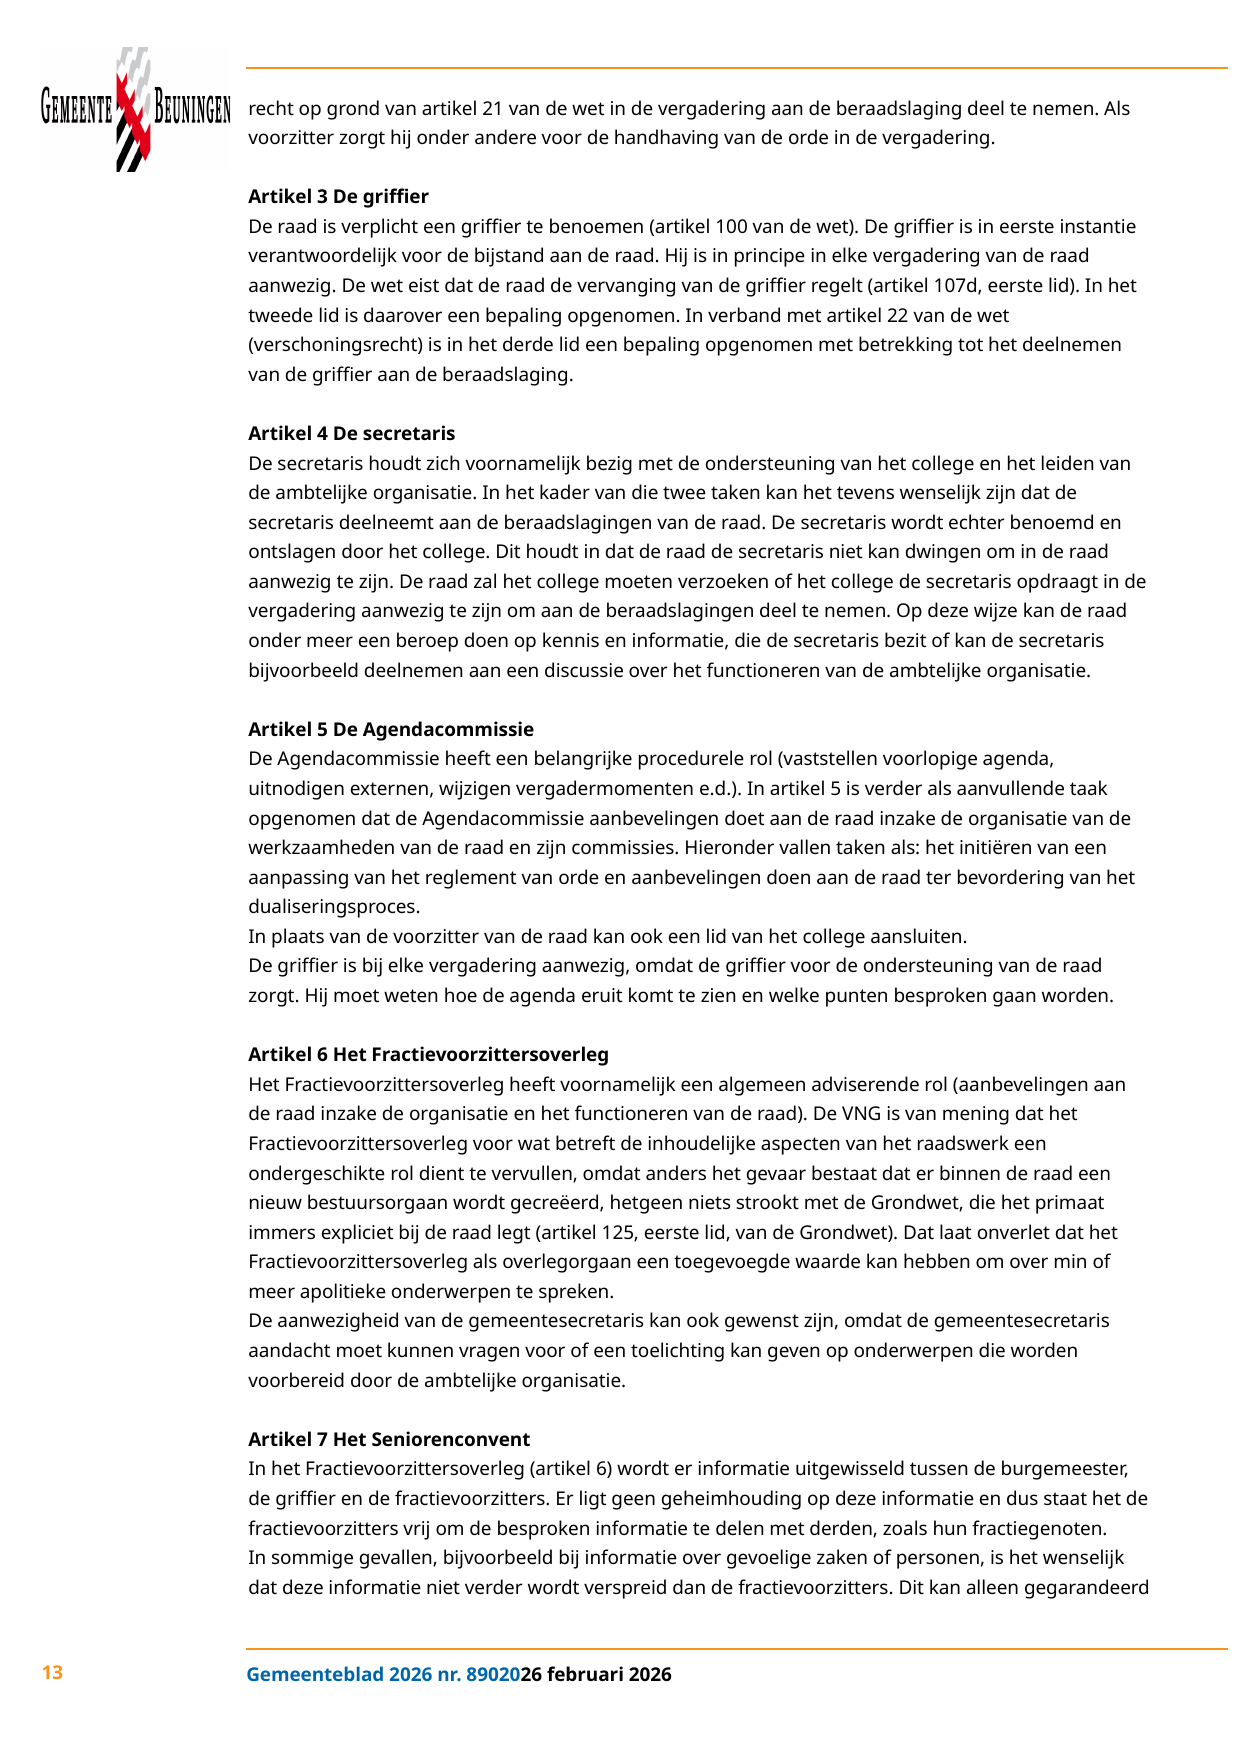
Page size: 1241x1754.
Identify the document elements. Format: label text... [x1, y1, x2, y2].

picture [41, 47, 231, 172]
text De griffier is bij elke vergadering aanwezig, omdat de griffier voor de ondersteuning van de raad zorgt. Hij moet weten hoe de agenda eruit komt te zien en welke punten besproken gaan worden. [248, 953, 1152, 1008]
text Het Fractievoorzittersoverleg heeft voornamelijk een algemeen adviserende rol (aanbevelingen aan de raad inzake de organisatie en het functioneren van de raad). De VNG is van mening dat het Fractievoorzittersoverleg voor wat betreft de inhoudelijke aspecten van het raadswerk een ondergeschikte rol dient te vervullen, omdat anders het gevaar bestaat dat er binnen de raad een nieuw bestuursorgaan wordt gecreëerd, hetgeen niets strookt met de Grondwet, die het primaat immers expliciet bij de raad legt (artikel 125, eerste lid, van de Grondwet). Dat laat onverlet dat het Fractievoorzittersoverleg als overlegorgaan een toegevoegde waarde kan hebben om over min of meer apolitieke onderwerpen te spreken. [248, 1071, 1152, 1304]
text De aanwezigheid van de gemeentesecretaris kan ook gewenst zijn, omdat de gemeentesecretaris aandacht moet kunnen vragen voor of een toelichting kan geven op onderwerpen die worden voorbereid door de ambtelijke organisatie. [248, 1308, 1152, 1393]
text Artikel 5 De Agendacommissie [248, 716, 1152, 742]
text De secretaris houdt zich voornamelijk bezig met de ondersteuning van het college en het leiden van de ambtelijke organisatie. In het kader van die twee taken kan het tevens wenselijk zijn dat de secretaris deelneemt aan de beraadslagingen van de raad. De secretaris wordt echter benoemd en ontslagen door het college. Dit houdt in dat de raad de secretaris niet kan dwingen om in de raad aanwezig te zijn. De raad zal het college moeten verzoeken of het college de secretaris opdraagt in de vergadering aanwezig te zijn om aan de beraadslagingen deel te nemen. Op deze wijze kan de raad onder meer een beroep doen op kennis en informatie, die de secretaris bezit of kan de secretaris bijvoorbeeld deelnemen aan een discussie over het functioneren van de ambtelijke organisatie. [248, 450, 1152, 683]
text Artikel 3 De griffier [248, 183, 1152, 209]
text In sommige gevallen, bijvoorbeeld bij informatie over gevoelige zaken of personen, is het wenselijk dat deze informatie niet verder wordt verspreid dan de fractievoorzitters. Dit kan alleen gegarandeerd [248, 1544, 1152, 1600]
text recht op grond van artikel 21 van de wet in de vergadering aan de beraadslaging deel te nemen. Als voorzitter zorgt hij onder andere voor de handhaving van de orde in de vergadering. [248, 95, 1152, 150]
text Artikel 7 Het Seniorenconvent [248, 1426, 1152, 1452]
text In plaats van de voorzitter van de raad kan ook een lid van het college aansluiten. [248, 923, 1152, 949]
text Artikel 6 Het Fractievoorzittersoverleg [248, 1041, 1152, 1067]
text De raad is verplicht een griffier te benoemen (artikel 100 van de wet). De griffier is in eerste instantie verantwoordelijk voor de bijstand aan de raad. Hij is in principe in elke vergadering van de raad aanwezig. De wet eist dat de raad de vervanging van de griffier regelt (artikel 107d, eerste lid). In het tweede lid is daarover een bepaling opgenomen. In verband met artikel 22 van de wet (verschoningsrecht) is in het derde lid een bepaling opgenomen met betrekking tot het deelnemen van de griffier aan de beraadslaging. [248, 213, 1152, 387]
text De Agendacommissie heeft een belangrijke procedurele rol (vaststellen voorlopige agenda, uitnodigen externen, wijzigen vergadermomenten e.d.). In artikel 5 is verder als aanvullende taak opgenomen dat de Agendacommissie aanbevelingen doet aan de raad inzake de organisatie van de werkzaamheden van de raad en zijn commissies. Hieronder vallen taken als: het initiëren van een aanpassing van het reglement van orde en aanbevelingen doen aan de raad ter bevordering van het dualiseringsproces. [248, 746, 1152, 919]
text In het Fractievoorzittersoverleg (artikel 6) wordt er informatie uitgewisseld tussen de burgemeester, de griffier en de fractievoorzitters. Er ligt geen geheimhouding op deze informatie en dus staat het de fractievoorzitters vrij om de besproken informatie te delen met derden, zoals hun fractiegenoten. [248, 1456, 1152, 1541]
text Artikel 4 De secretaris [248, 420, 1152, 446]
